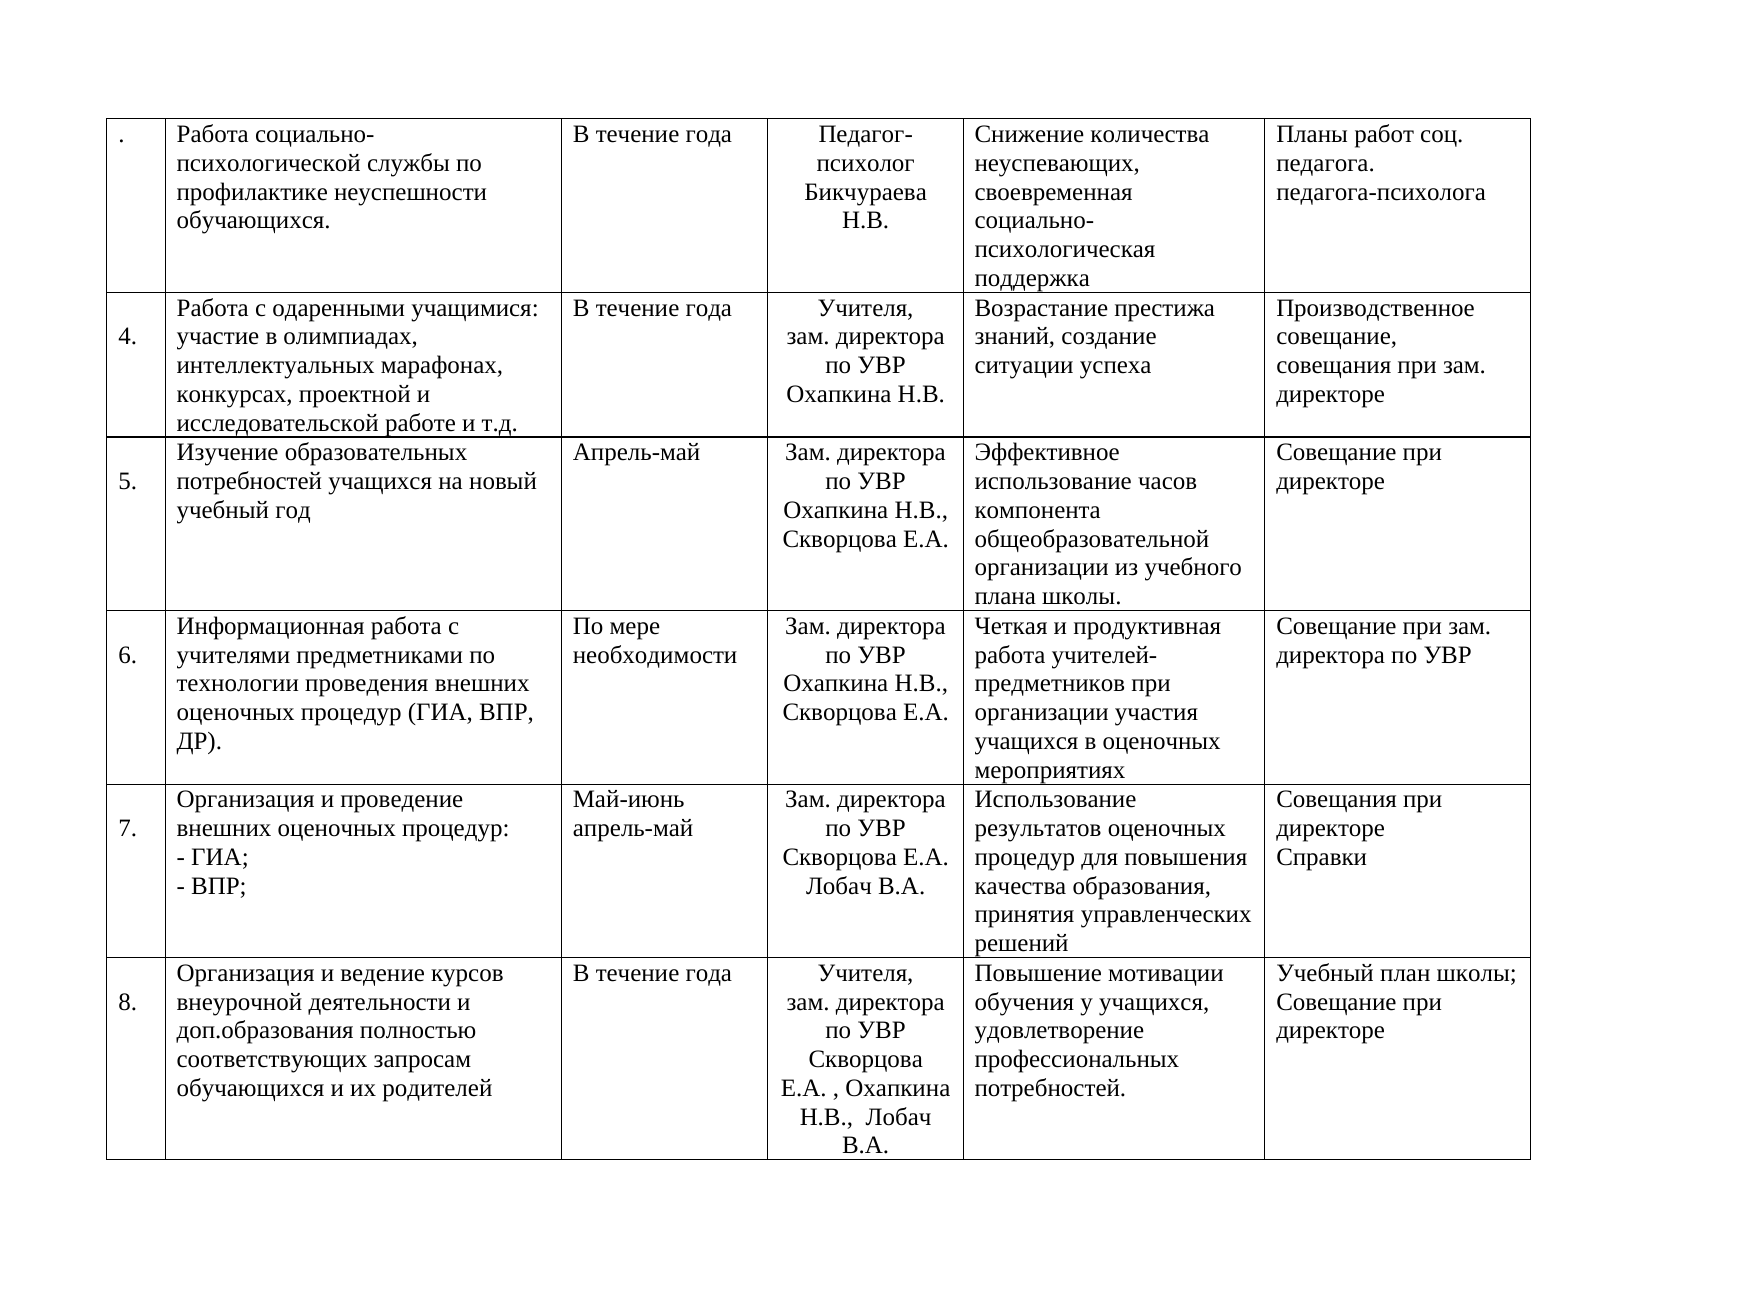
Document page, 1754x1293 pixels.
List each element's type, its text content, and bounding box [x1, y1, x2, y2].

table_cell 7. [107, 785, 165, 957]
table_cell Учителя, зам. директора по УВР Скворцова Е.А. , Охапкина Н.В., Лобач В.А. [768, 958, 963, 1159]
table_cell Работа с одаренными учащимися: участие в олимпиадах, интеллектуальных марафонах, конкурсах, проектной и исследовательской работе и т.д. [166, 293, 561, 436]
table_cell Зам. директора по УВР Охапкина Н.В., Скворцова Е.А. [768, 611, 963, 783]
table_cell Май-июнь апрель-май [562, 785, 767, 957]
table_cell . [107, 119, 165, 292]
table_cell Четкая и продуктивная работа учителей-предметников при организации участия учащихся в оценочных мероприятиях [964, 611, 1264, 783]
table_cell По мере необходимости [562, 611, 767, 783]
table_cell Зам. директора по УВР Охапкина Н.В., Скворцова Е.А. [768, 438, 963, 610]
table_cell Учебный план школы; Совещание при директоре [1265, 958, 1530, 1159]
table_cell Работа социально-психологической службы по профилактике неуспешности обучающихся. [166, 119, 561, 292]
table_cell 4. [107, 293, 165, 436]
table_cell В течение года [562, 958, 767, 1159]
table_cell Организация и проведение внешних оценочных процедур: - ГИА; - ВПР; [166, 785, 561, 957]
table_cell В течение года [562, 119, 767, 292]
table_cell Зам. директора по УВР Скворцова Е.А. Лобач В.А. [768, 785, 963, 957]
table_cell Снижение количества неуспевающих, своевременная социально-психологическая поддержка [964, 119, 1264, 292]
table_cell Повышение мотивации обучения у учащихся, удовлетворение профессиональных потребностей. [964, 958, 1264, 1159]
table_cell Организация и ведение курсов внеурочной деятельности и доп.образования полностью соответствующих запросам обучающихся и их родителей [166, 958, 561, 1159]
table_cell Совещание при директоре [1265, 438, 1530, 610]
table_cell В течение года [562, 293, 767, 436]
table_cell Планы работ соц. педагога. педагога-психолога [1265, 119, 1530, 292]
table_cell Совещание при зам. директора по УВР [1265, 611, 1530, 783]
table_cell 8. [107, 958, 165, 1159]
table_cell Совещания при директоре Справки [1265, 785, 1530, 957]
table_cell 5. [107, 438, 165, 610]
table_cell Учителя, зам. директора по УВР Охапкина Н.В. [768, 293, 963, 436]
table_cell Эффективное использование часов компонента общеобразовательной организации из учебного плана школы. [964, 438, 1264, 610]
table_cell Производственное совещание, совещания при зам. директоре [1265, 293, 1530, 436]
table_cell Изучение образовательных потребностей учащихся на новый учебный год [166, 438, 561, 610]
table_cell Педагог- психолог Бикчураева Н.В. [768, 119, 963, 292]
table_cell Апрель-май [562, 438, 767, 610]
table_cell 6. [107, 611, 165, 783]
table_cell Информационная работа с учителями предметниками по технологии проведения внешних оценочных процедур (ГИА, ВПР, ДР). [166, 611, 561, 783]
table_cell Использование результатов оценочных процедур для повышения качества образования, принятия управленческих решений [964, 785, 1264, 957]
table_cell Возрастание престижа знаний, создание ситуации успеха [964, 293, 1264, 436]
